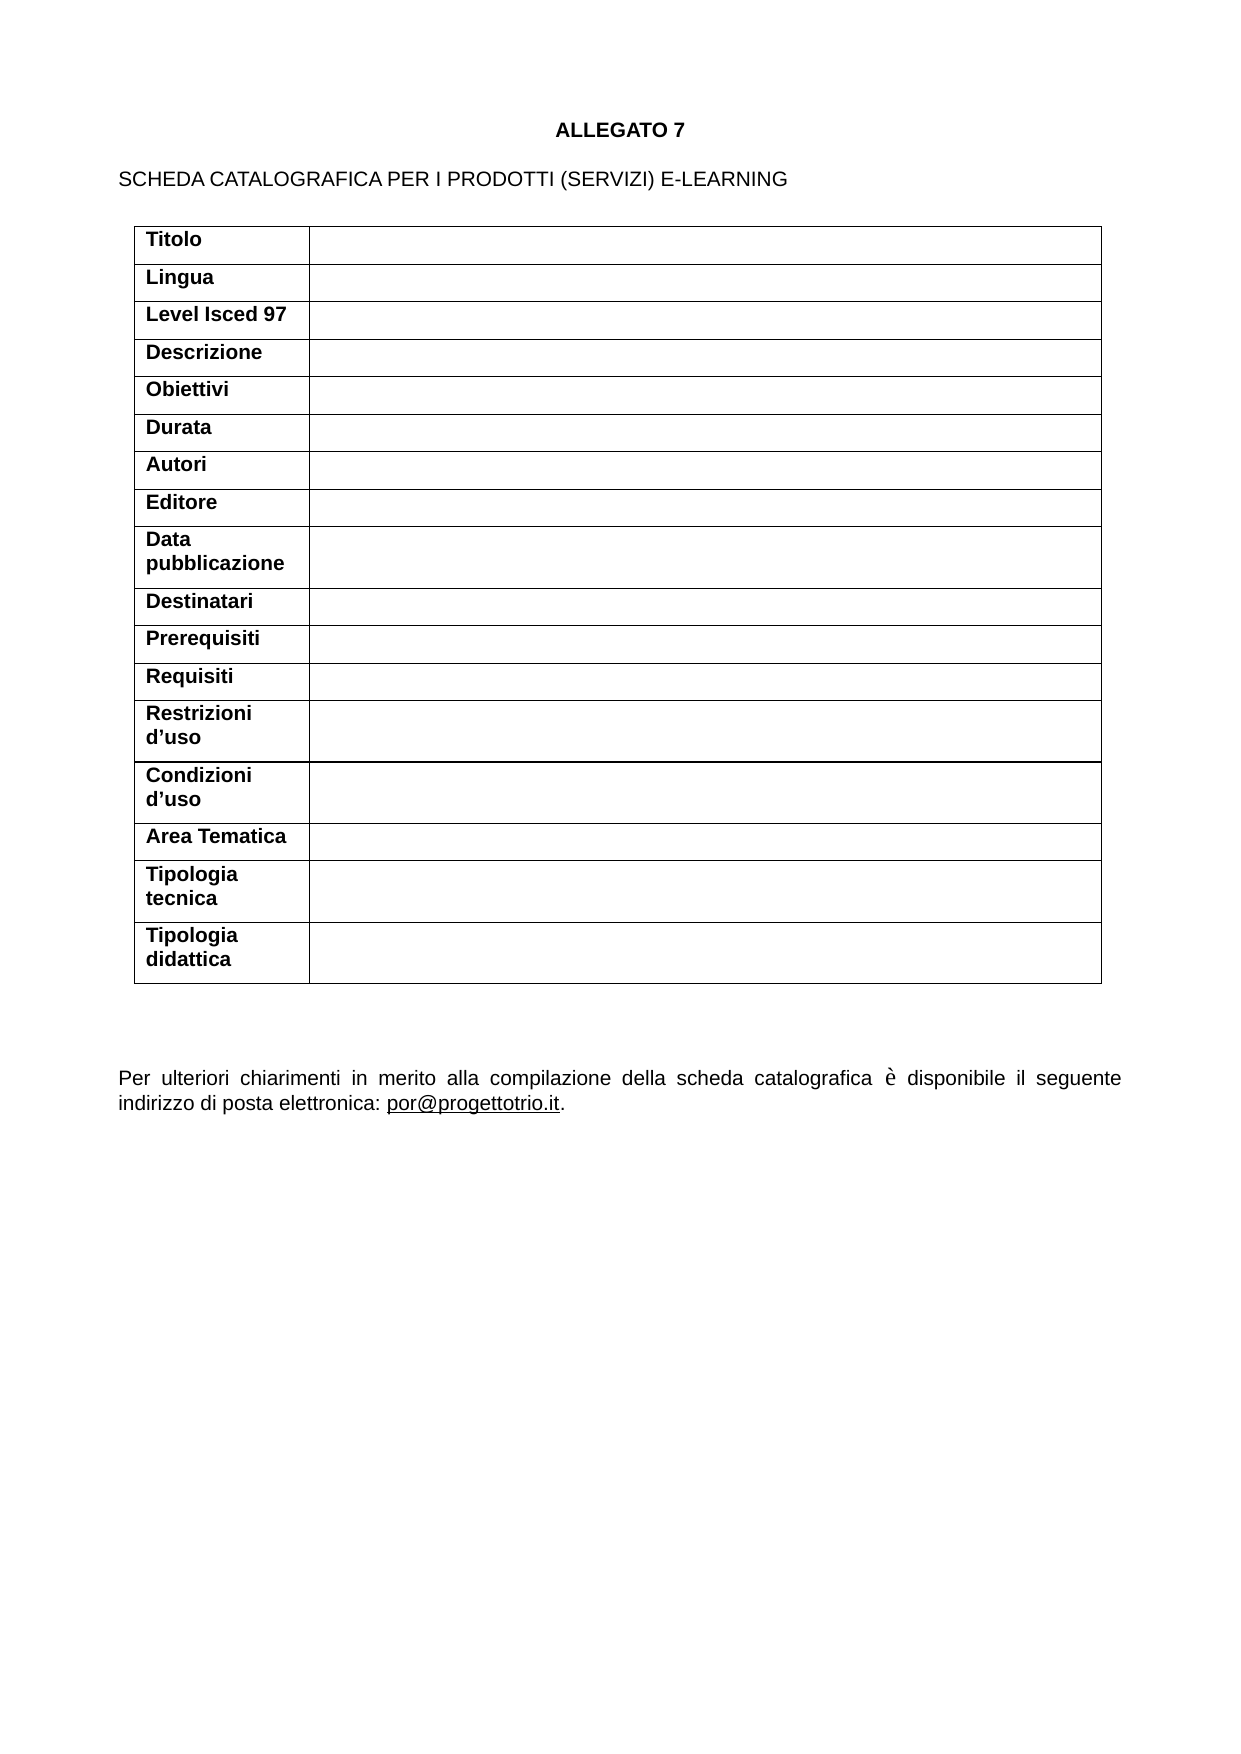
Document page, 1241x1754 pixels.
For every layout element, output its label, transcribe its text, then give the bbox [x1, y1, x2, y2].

table_cell [310, 302, 1101, 338]
text Per ulteriori chiarimenti in merito alla compilazione della scheda catalografica è disponibile il seguente indirizzo di posta elettronica: por@progettotrio.it. [118, 1062, 1122, 1115]
table_cell [310, 490, 1101, 526]
table_cell [310, 626, 1101, 662]
table_cell [310, 527, 1101, 587]
table_cell [310, 701, 1101, 761]
table_cell Descrizione [135, 340, 309, 376]
table_cell Level Isced 97 [135, 302, 309, 338]
table_cell Obiettivi [135, 377, 309, 413]
table_cell Area Tematica [135, 824, 309, 860]
table_cell Tipologia tecnica [135, 861, 309, 922]
table_cell Prerequisiti [135, 626, 309, 662]
table_header Titolo [135, 227, 309, 263]
table_cell [310, 664, 1101, 700]
table_cell [310, 340, 1101, 376]
table_cell [310, 377, 1101, 413]
table_cell Requisiti [135, 664, 309, 700]
table_cell [310, 589, 1101, 625]
table_cell Autori [135, 452, 309, 488]
subtitle SCHEDA CATALOGRAFICA PER I PRODOTTI (SERVIZI) E-LEARNING [118, 167, 1122, 191]
table_cell [310, 415, 1101, 451]
table_cell [310, 824, 1101, 860]
table_cell [310, 763, 1101, 823]
table_cell [310, 265, 1101, 301]
table_cell Destinatari [135, 589, 309, 625]
table_cell [310, 923, 1101, 983]
table_cell Tipologia didattica [135, 923, 309, 983]
table_cell [310, 861, 1101, 922]
table_cell Condizioni d’uso [135, 763, 309, 823]
table_cell Restrizioni d’uso [135, 701, 309, 761]
table_cell Editore [135, 490, 309, 526]
table_cell [310, 452, 1101, 488]
table_cell Data pubblicazione [135, 527, 309, 587]
table_header [310, 227, 1101, 263]
table_cell Lingua [135, 265, 309, 301]
table_cell Durata [135, 415, 309, 451]
text ALLEGATO 7 [118, 118, 1122, 142]
